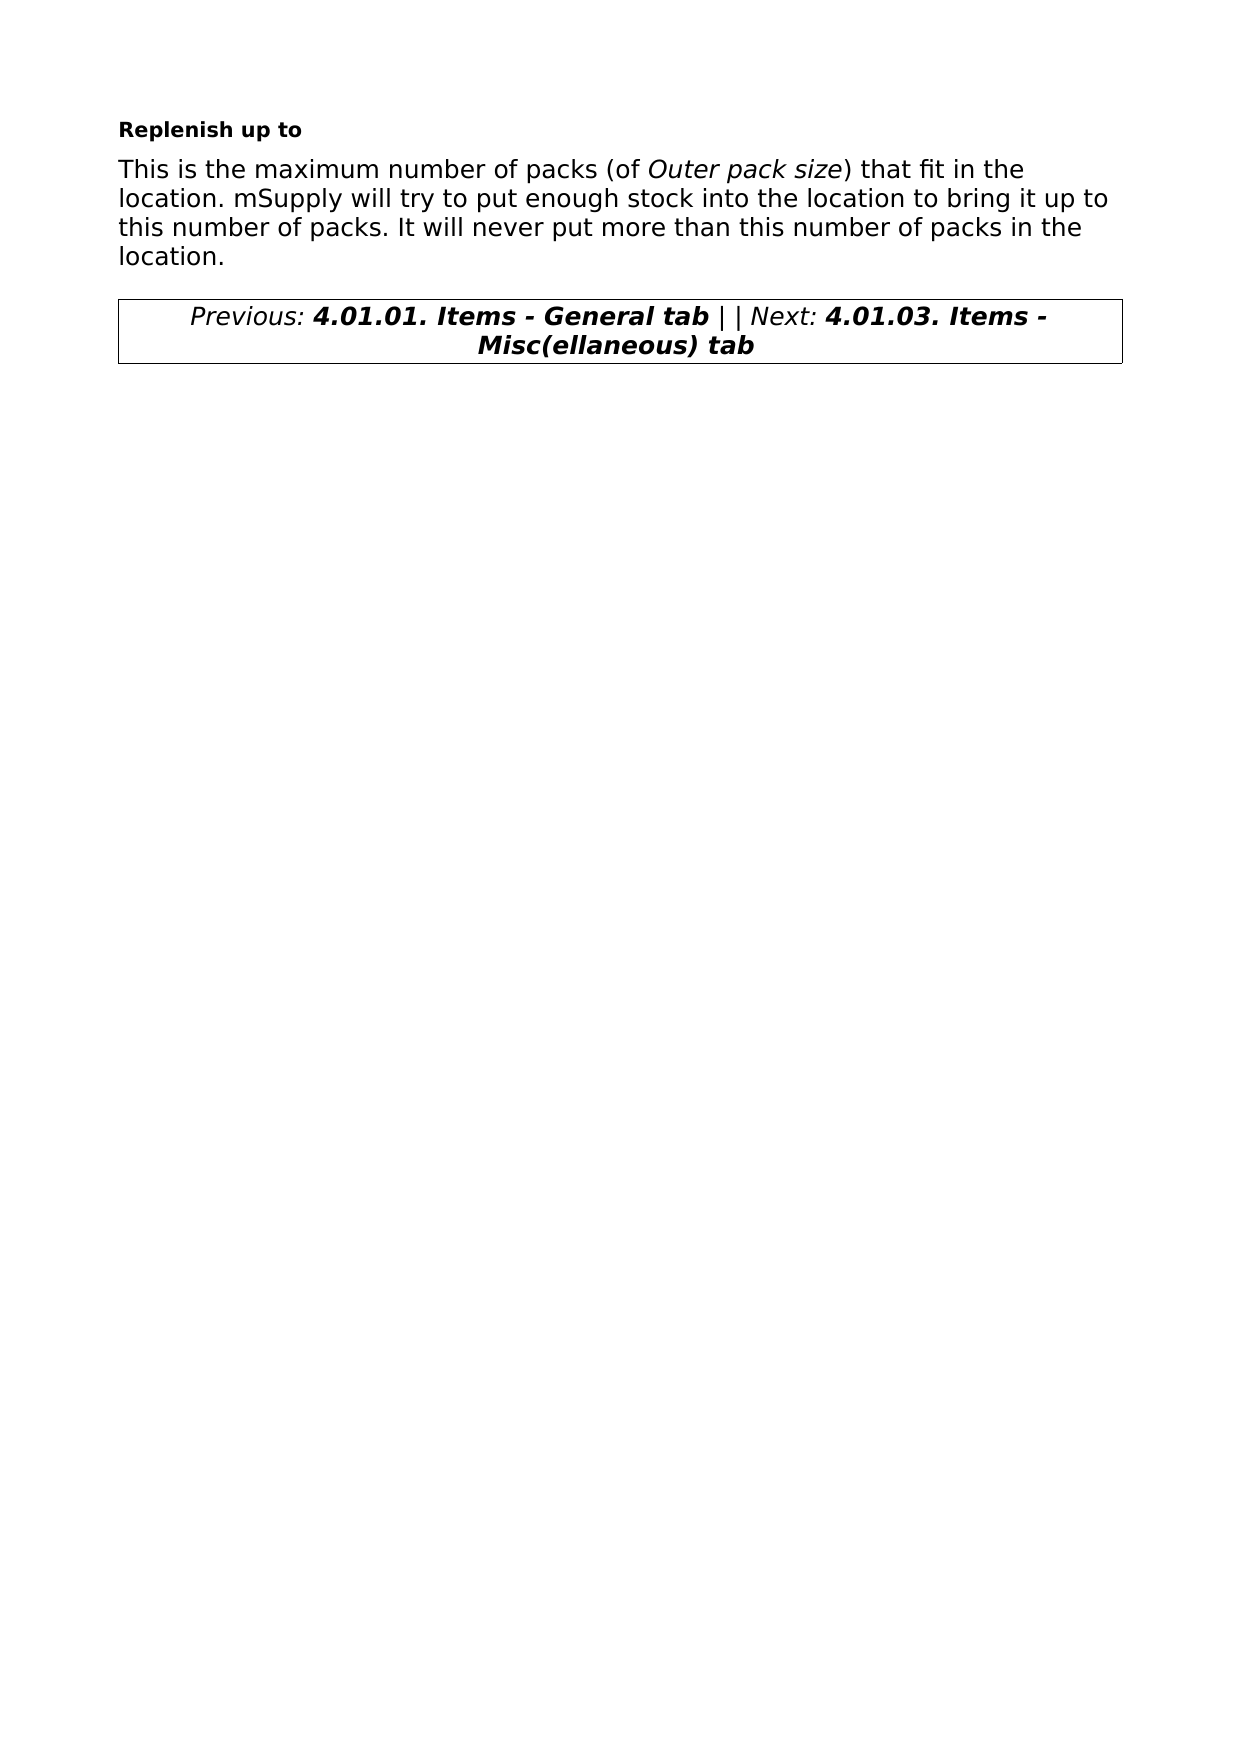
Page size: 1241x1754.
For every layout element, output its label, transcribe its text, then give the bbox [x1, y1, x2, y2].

table_header Previous: 4.01.01. Items - General tab | | Next: 4.01.03. Items - Misc(ellaneous) tab [119, 300, 1122, 363]
text This is the maximum number of packs (of Outer pack size) that fit in the location. mSupply will try to put enough stock into the location to bring it up to this number of packs. It will never put more than this number of packs in the location. [118, 155, 1122, 272]
subtitle Replenish up to [118, 118, 1122, 142]
